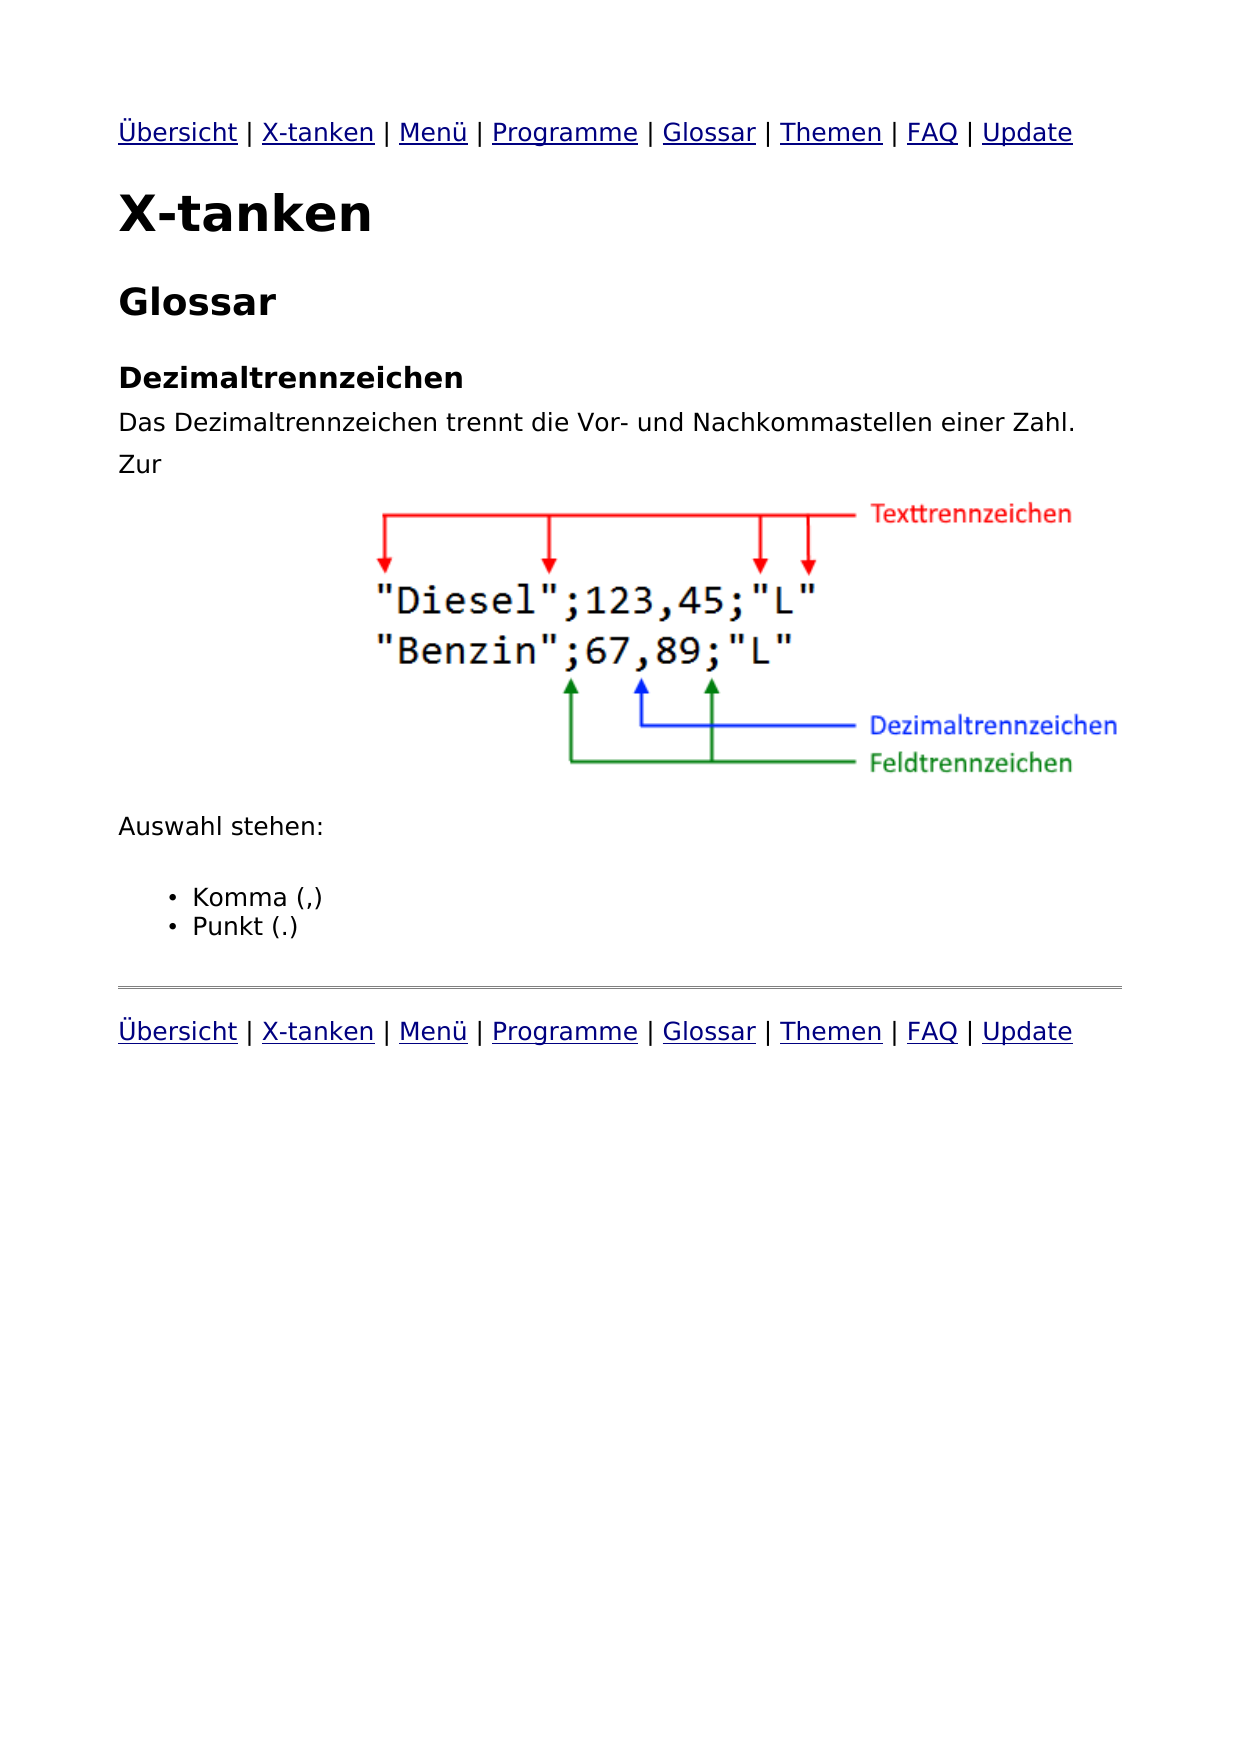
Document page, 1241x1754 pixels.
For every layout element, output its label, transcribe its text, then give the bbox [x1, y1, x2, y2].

list Punkt (.) [177, 913, 1122, 942]
text Übersicht | X-tanken | Menü | Programme | Glossar | Themen | FAQ | Update [118, 118, 1122, 147]
subtitle Glossar [118, 281, 1122, 324]
subtitle Dezimaltrennzeichen [118, 362, 1122, 396]
text Zur Auswahl stehen: [118, 450, 1122, 841]
list Komma (,) [177, 883, 1122, 913]
subtitle X-tanken [118, 185, 1122, 243]
text Das Dezimaltrennzeichen trennt die Vor- und Nachkommastellen einer Zahl. [118, 408, 1122, 437]
picture [209, 449, 1123, 813]
text Übersicht | X-tanken | Menü | Programme | Glossar | Themen | FAQ | Update [118, 1018, 1122, 1047]
